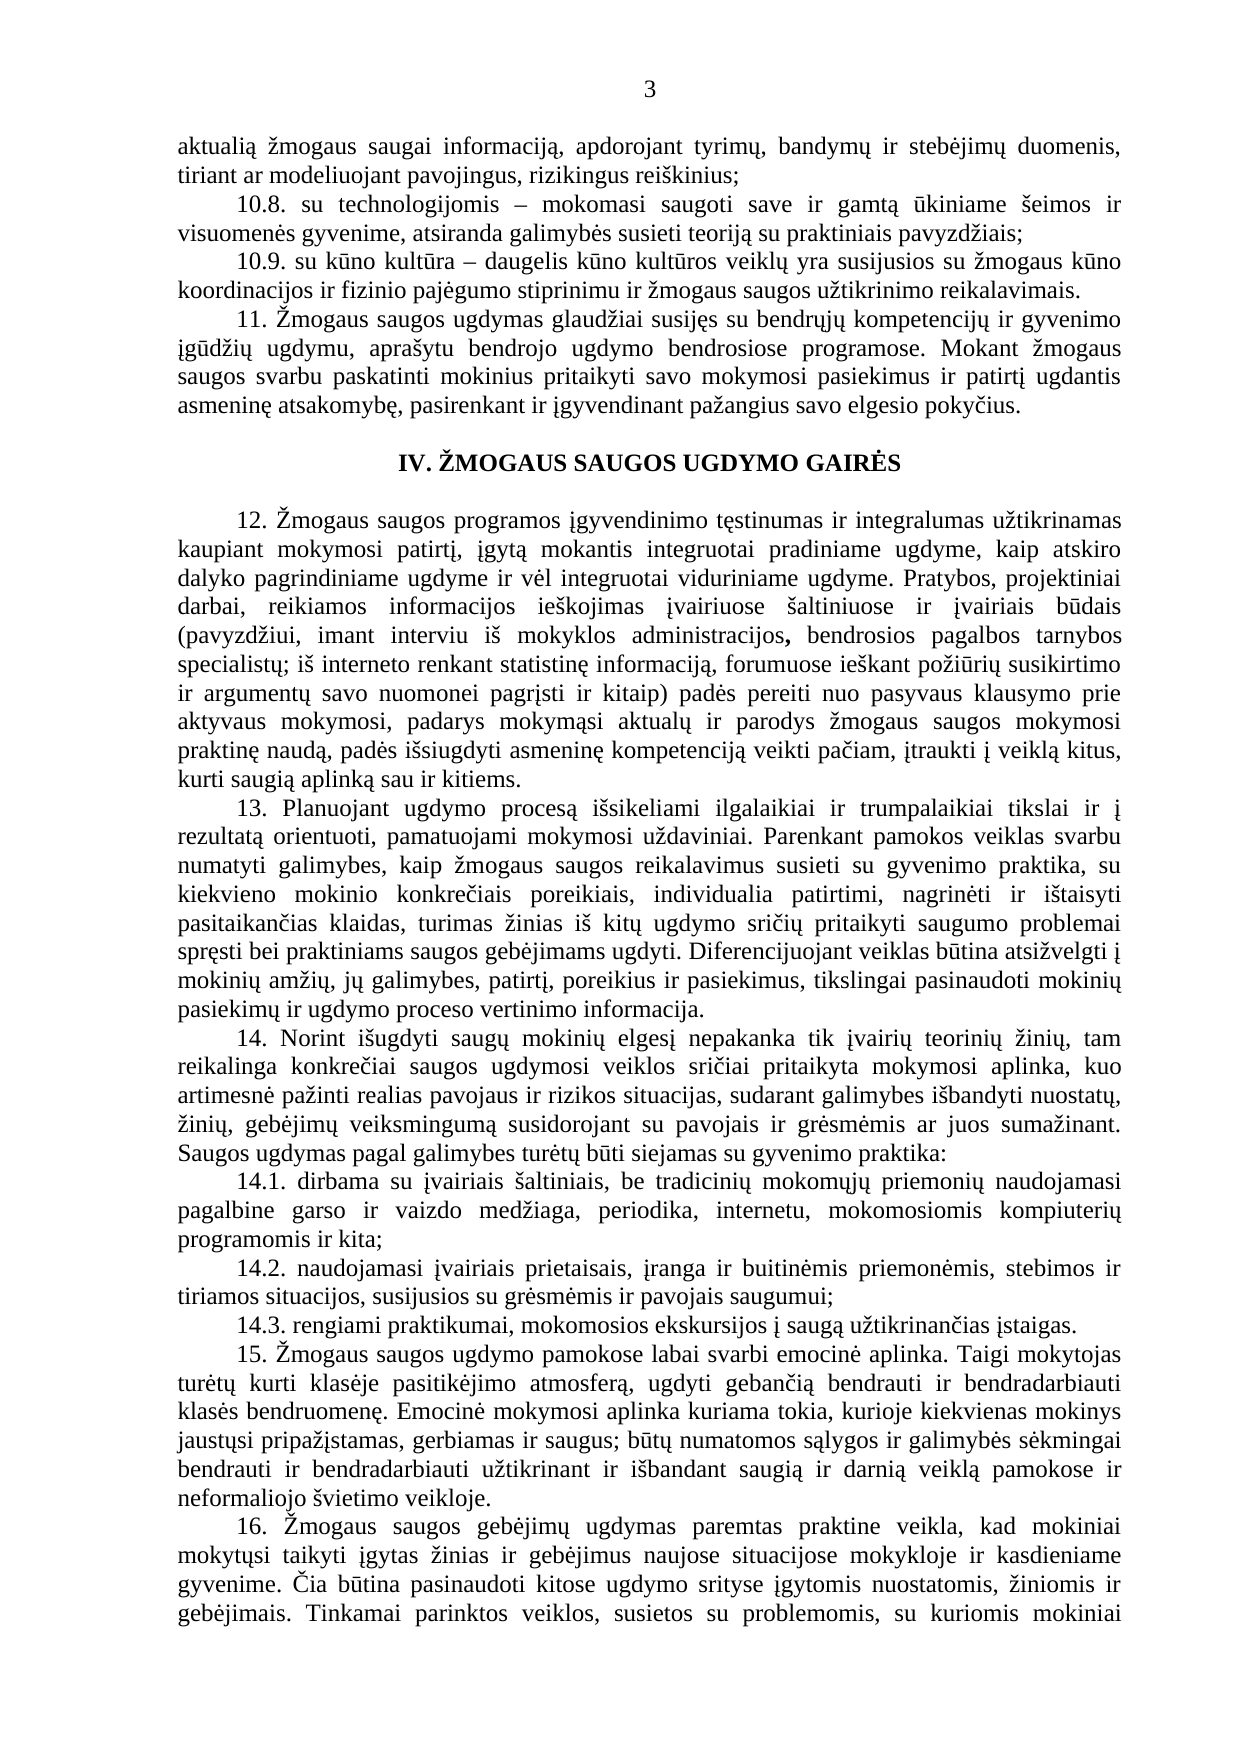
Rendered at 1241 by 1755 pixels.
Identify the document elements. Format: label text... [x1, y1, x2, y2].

text 14.2. naudojamasi įvairiais prietaisais, įranga ir buitinėmis priemonėmis, stebimos ir tiriamos situacijos, susijusios su grėsmėmis ir pavojais saugumui; [177, 1253, 1122, 1310]
text 16. Žmogaus saugos gebėjimų ugdymas paremtas praktine veikla, kad mokiniai mokytųsi taikyti įgytas žinias ir gebėjimus naujose situacijose mokykloje ir kasdieniame gyvenime. Čia būtina pasinaudoti kitose ugdymo srityse įgytomis nuostatomis, žiniomis ir gebėjimais. Tinkamai parinktos veiklos, susietos su problemomis, su kuriomis mokiniai [177, 1511, 1122, 1626]
text IV. ŽMOGAUS SAUGOS UGDYMO GAIRĖS [177, 448, 1122, 476]
text 14.3. rengiami praktikumai, mokomosios ekskursijos į saugą užtikrinančias įstaigas. [177, 1310, 1122, 1339]
text 14. Norint išugdyti saugų mokinių elgesį nepakanka tik įvairių teorinių žinių, tam reikalinga konkrečiai saugos ugdymosi veiklos sričiai pritaikyta mokymosi aplinka, kuo artimesnė pažinti realias pavojaus ir rizikos situacijas, sudarant galimybes išbandyti nuostatų, žinių, gebėjimų veiksmingumą susidorojant su pavojais ir grėsmėmis ar juos sumažinant. Saugos ugdymas pagal galimybes turėtų būti siejamas su gyvenimo praktika: [177, 1023, 1122, 1166]
text aktualią žmogaus saugai informaciją, apdorojant tyrimų, bandymų ir stebėjimų duomenis, tiriant ar modeliuojant pavojingus, rizikingus reiškinius; [177, 131, 1122, 189]
text 13. Planuojant ugdymo procesą išsikeliami ilgalaikiai ir trumpalaikiai tikslai ir į rezultatą orientuoti, pamatuojami mokymosi uždaviniai. Parenkant pamokos veiklas svarbu numatyti galimybes, kaip žmogaus saugos reikalavimus susieti su gyvenimo praktika, su kiekvieno mokinio konkrečiais poreikiais, individualia patirtimi, nagrinėti ir ištaisyti pasitaikančias klaidas, turimas žinias iš kitų ugdymo sričių pritaikyti saugumo problemai spręsti bei praktiniams saugos gebėjimams ugdyti. Diferencijuojant veiklas būtina atsižvelgti į mokinių amžių, jų galimybes, patirtį, poreikius ir pasiekimus, tikslingai pasinaudoti mokinių pasiekimų ir ugdymo proceso vertinimo informacija. [177, 793, 1122, 1023]
text 14.1. dirbama su įvairiais šaltiniais, be tradicinių mokomųjų priemonių naudojamasi pagalbine garso ir vaizdo medžiaga, periodika, internetu, mokomosiomis kompiuterių programomis ir kita; [177, 1166, 1122, 1253]
text 10.8. su technologijomis – mokomasi saugoti save ir gamtą ūkiniame šeimos ir visuomenės gyvenime, atsiranda galimybės susieti teoriją su praktiniais pavyzdžiais; [177, 189, 1122, 246]
text 15. Žmogaus saugos ugdymo pamokose labai svarbi emocinė aplinka. Taigi mokytojas turėtų kurti klasėje pasitikėjimo atmosferą, ugdyti gebančią bendrauti ir bendradarbiauti klasės bendruomenę. Emocinė mokymosi aplinka kuriama tokia, kurioje kiekvienas mokinys jaustųsi pripažįstamas, gerbiamas ir saugus; būtų numatomos sąlygos ir galimybės sėkmingai bendrauti ir bendradarbiauti užtikrinant ir išbandant saugią ir darnią veiklą pamokose ir neformaliojo švietimo veikloje. [177, 1339, 1122, 1511]
text 12. Žmogaus saugos programos įgyvendinimo tęstinumas ir integralumas užtikrinamas kaupiant mokymosi patirtį, įgytą mokantis integruotai pradiniame ugdyme, kaip atskiro dalyko pagrindiniame ugdyme ir vėl integruotai viduriniame ugdyme. Pratybos, projektiniai darbai, reikiamos informacijos ieškojimas įvairiuose šaltiniuose ir įvairiais būdais (pavyzdžiui, imant interviu iš mokyklos administracijos, bendrosios pagalbos tarnybos specialistų; iš interneto renkant statistinę informaciją, forumuose ieškant požiūrių susikirtimo ir argumentų savo nuomonei pagrįsti ir kitaip) padės pereiti nuo pasyvaus klausymo prie aktyvaus mokymosi, padarys mokymąsi aktualų ir parodys žmogaus saugos mokymosi praktinę naudą, padės išsiugdyti asmeninę kompetenciją veikti pačiam, įtraukti į veiklą kitus, kurti saugią aplinką sau ir kitiems. [177, 505, 1122, 793]
text 10.9. su kūno kultūra – daugelis kūno kultūros veiklų yra susijusios su žmogaus kūno koordinacijos ir fizinio pajėgumo stiprinimu ir žmogaus saugos užtikrinimo reikalavimais. [177, 246, 1122, 304]
text 11. Žmogaus saugos ugdymas glaudžiai susijęs su bendrųjų kompetencijų ir gyvenimo įgūdžių ugdymu, aprašytu bendrojo ugdymo bendrosiose programose. Mokant žmogaus saugos svarbu paskatinti mokinius pritaikyti savo mokymosi pasiekimus ir patirtį ugdantis asmeninę atsakomybę, pasirenkant ir įgyvendinant pažangius savo elgesio pokyčius. [177, 304, 1122, 419]
